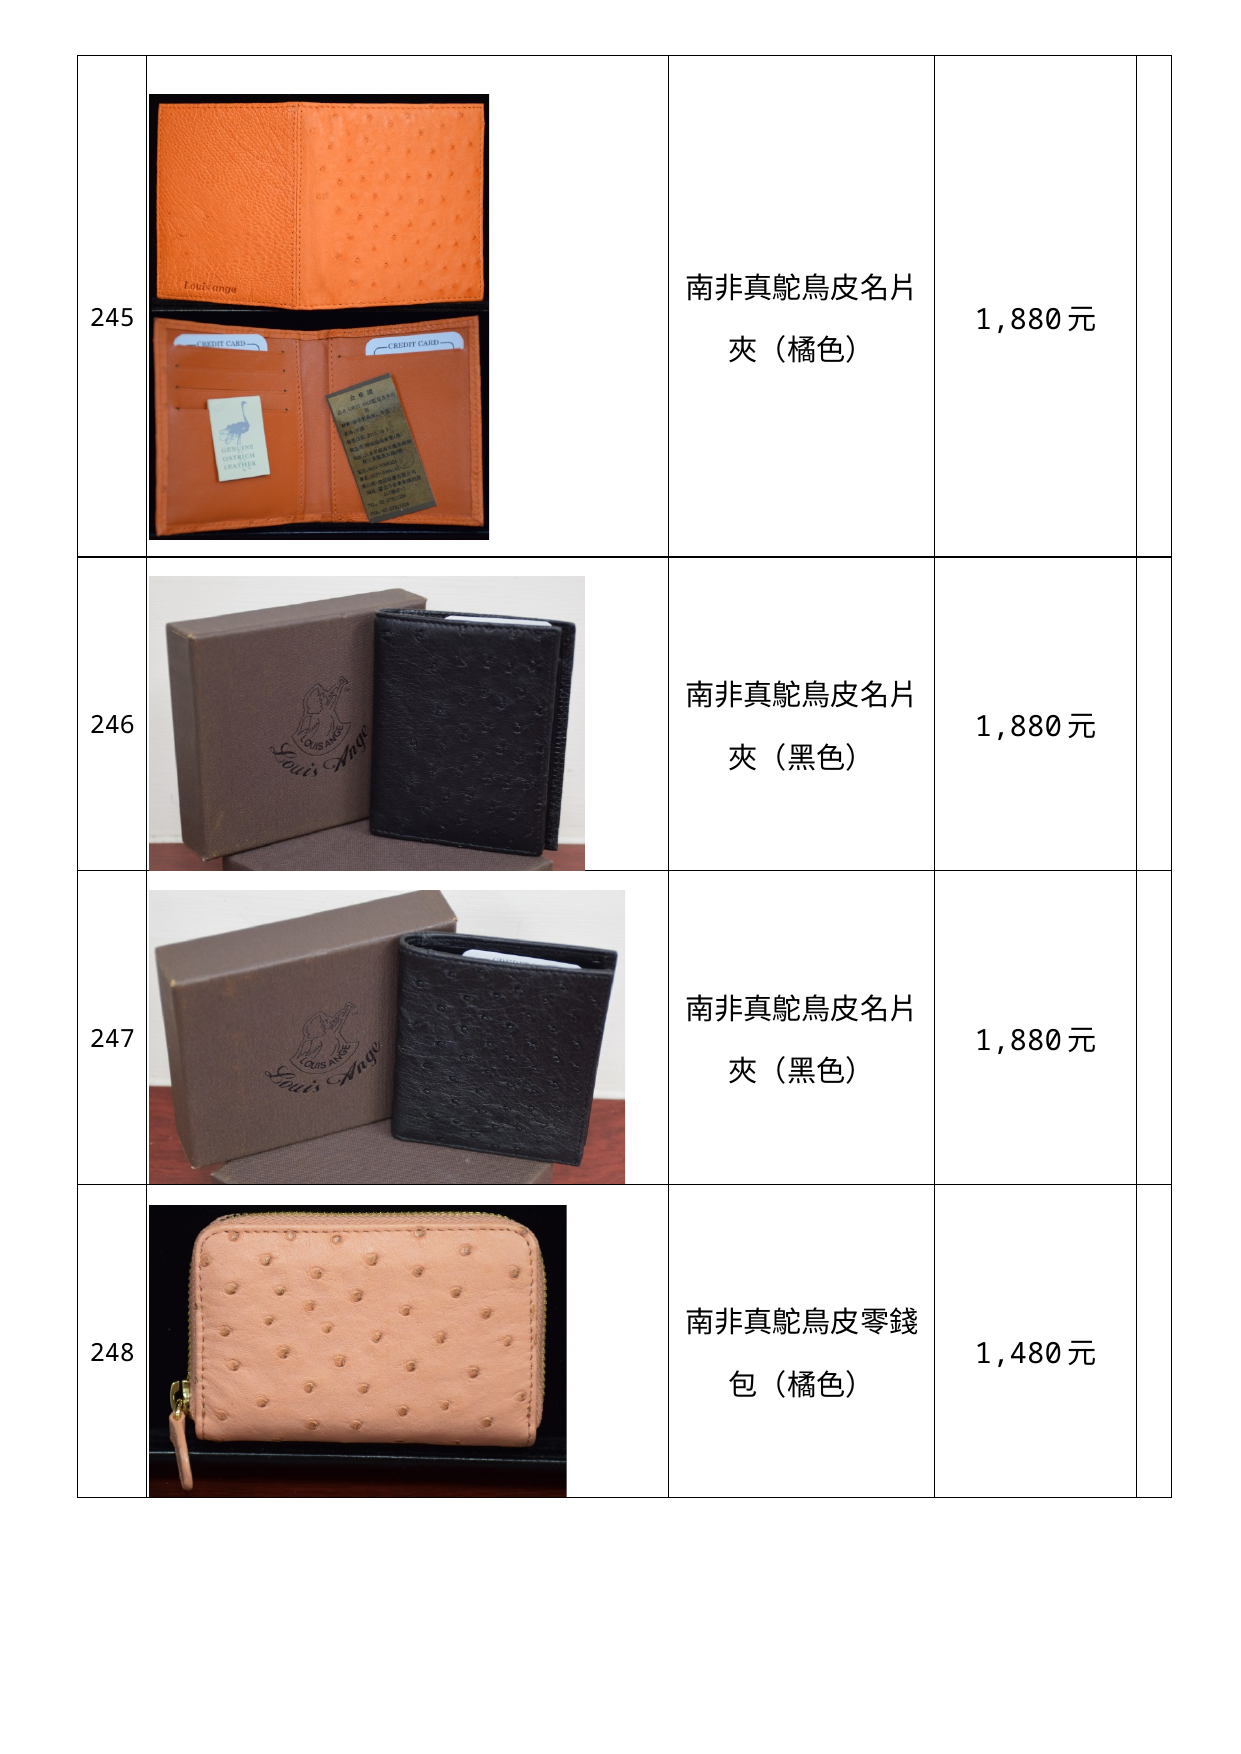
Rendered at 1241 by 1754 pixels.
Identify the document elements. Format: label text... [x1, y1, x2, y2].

table_cell 1,480元 [935, 1185, 1136, 1497]
table_cell 248 [78, 1185, 146, 1497]
table_cell [147, 558, 668, 870]
table_cell [147, 1185, 668, 1497]
table_cell 1,880元 [935, 56, 1136, 556]
table_cell 245 [78, 56, 146, 556]
table_cell [1137, 1185, 1171, 1497]
table_cell 南非真鴕鳥皮零錢包（橘色） [669, 1185, 934, 1497]
table_cell 南非真鴕鳥皮名片夾（黑色） [669, 871, 934, 1183]
table_cell 246 [78, 558, 146, 870]
table_cell 南非真鴕鳥皮名片夾（黑色） [669, 558, 934, 870]
table_cell [147, 56, 668, 556]
table_cell 247 [78, 871, 146, 1183]
table_cell 1,880元 [935, 558, 1136, 870]
table_cell [1137, 558, 1171, 870]
table_cell 南非真鴕鳥皮名片夾（橘色） [669, 56, 934, 556]
table_cell [1137, 871, 1171, 1183]
table_cell 1,880元 [935, 871, 1136, 1183]
table_cell [1137, 56, 1171, 556]
table_cell [147, 871, 668, 1183]
